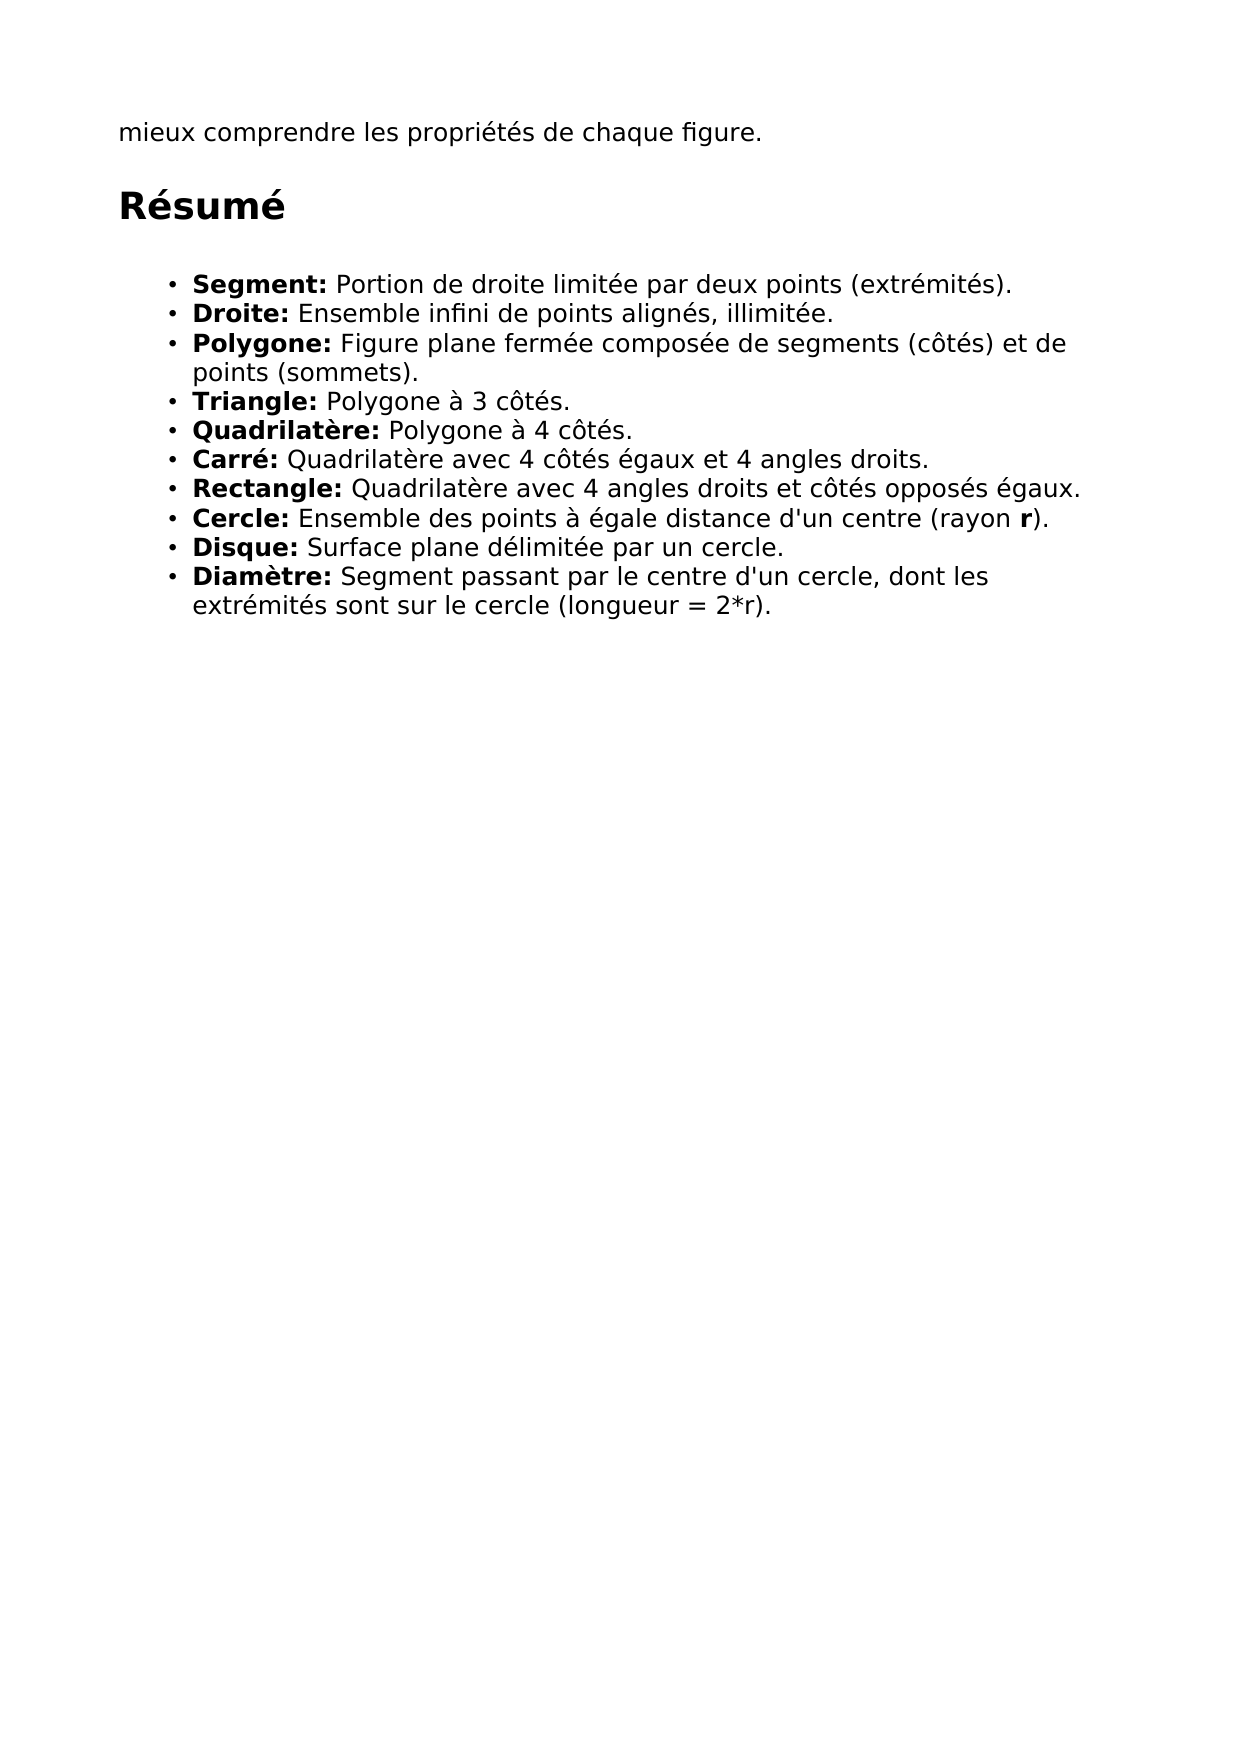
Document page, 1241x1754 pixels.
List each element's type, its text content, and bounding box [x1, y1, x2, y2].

list Segment: Portion de droite limitée par deux points (extrémités). [177, 270, 1122, 299]
subtitle Résumé [118, 185, 1122, 228]
list Carré: Quadrilatère avec 4 côtés égaux et 4 angles droits. [177, 445, 1122, 474]
list Droite: Ensemble infini de points alignés, illimitée. [177, 299, 1122, 329]
list Triangle: Polygone à 3 côtés. [177, 387, 1122, 416]
list Cercle: Ensemble des points à égale distance d'un centre (rayon r). [177, 504, 1122, 533]
text mieux comprendre les propriétés de chaque figure. [118, 118, 1122, 147]
list Quadrilatère: Polygone à 4 côtés. [177, 416, 1122, 445]
list Polygone: Figure plane fermée composée de segments (côtés) et de points (sommets). [177, 329, 1122, 387]
list Rectangle: Quadrilatère avec 4 angles droits et côtés opposés égaux. [177, 474, 1122, 504]
list Disque: Surface plane délimitée par un cercle. [177, 533, 1122, 562]
list Diamètre: Segment passant par le centre d'un cercle, dont les extrémités sont sur le cercle (longueur = 2*r). [177, 562, 1122, 620]
